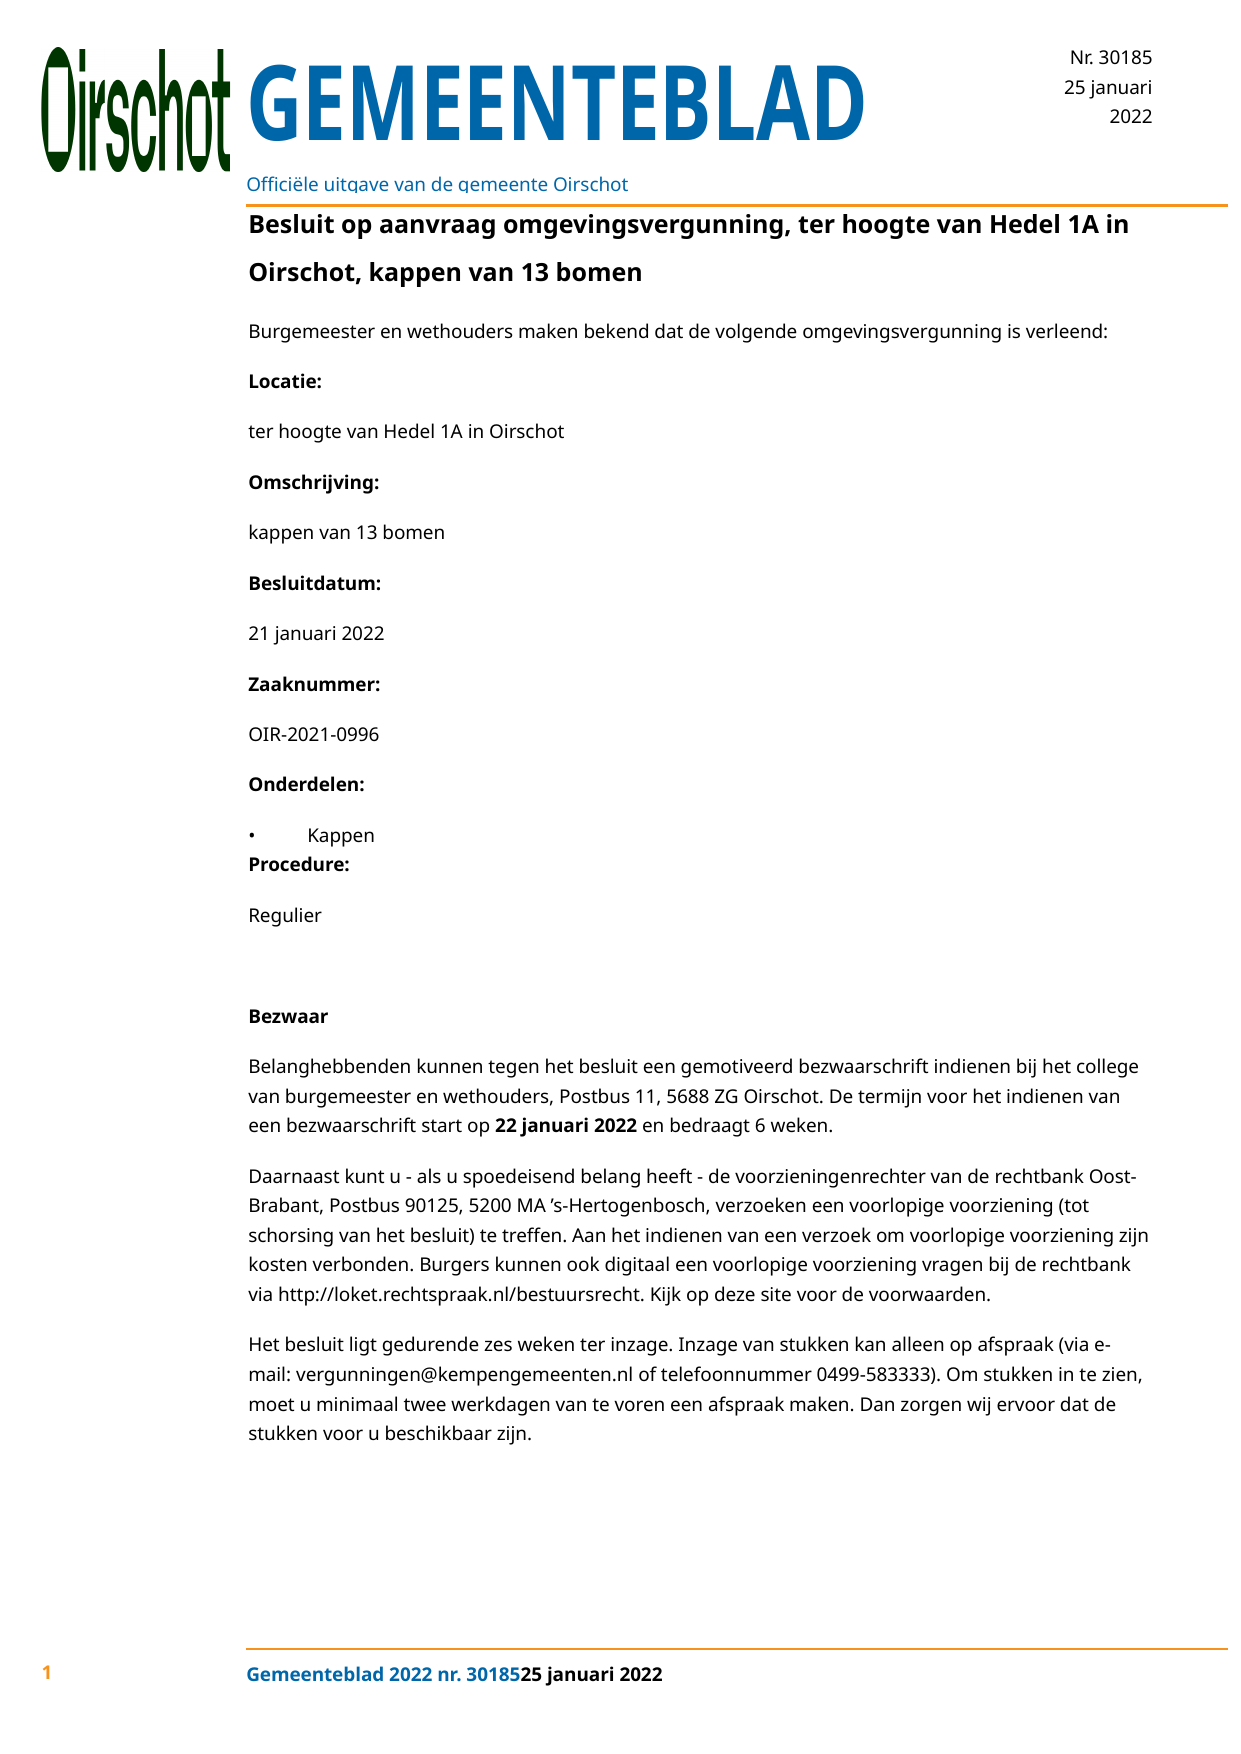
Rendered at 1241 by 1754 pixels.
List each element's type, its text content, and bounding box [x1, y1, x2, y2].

text Burgemeester en wethouders maken bekend dat de volgende omgevingsvergunning is verleend: [248, 318, 1152, 344]
text kappen van 13 bomen [248, 519, 1152, 545]
text OIR-2021-0996 [248, 721, 1152, 747]
text Procedure: [248, 852, 1152, 877]
text Besluitdatum: [248, 570, 1152, 596]
text Daarnaast kunt u - als u spoedeisend belang heeft - de voorzieningenrechter van de rechtbank Oost-Brabant, Postbus 90125, 5200 MA ’s-Hertogenbosch, verzoeken een voorlopige voorziening (tot schorsing van het besluit) te treffen. Aan het indienen van een verzoek om voorlopige voorziening zijn kosten verbonden. Burgers kunnen ook digitaal een voorlopige voorziening vragen bij de rechtbank via http://loket.rechtspraak.nl/bestuursrecht. Kijk op deze site voor de voorwaarden. [248, 1163, 1152, 1307]
text Onderdelen: [248, 772, 1152, 797]
text Locatie: [248, 368, 1152, 394]
text Regulier [248, 902, 1152, 928]
text Het besluit ligt gedurende zes weken ter inzage. Inzage van stukken kan alleen op afspraak (via e-mail: vergunningen@kempengemeenten.nl of telefoonnummer 0499-583333). Om stukken in te zien, moet u minimaal twee werkdagen van te voren een afspraak maken. Dan zorgen wij ervoor dat de stukken voor u beschikbaar zijn. [248, 1332, 1152, 1446]
text Omschrijving: [248, 469, 1152, 495]
text Zaaknummer: [248, 671, 1152, 697]
text Besluit op aanvraag omgevingsvergunning, ter hoogte van Hedel 1A in Oirschot, kappen van 13 bomen [248, 207, 1152, 288]
text Bezwaar [248, 1003, 1152, 1029]
text Belanghebbenden kunnen tegen het besluit een gemotiveerd bezwaarschrift indienen bij het college van burgemeester en wethouders, Postbus 11, 5688 ZG Oirschot. De termijn voor het indienen van een bezwaarschrift start op 22 januari 2022 en bedraagt 6 weken. [248, 1053, 1152, 1138]
text 21 januari 2022 [248, 620, 1152, 646]
list Kappen [248, 822, 1152, 848]
text ter hoogte van Hedel 1A in Oirschot [248, 419, 1152, 444]
picture [41, 47, 231, 172]
